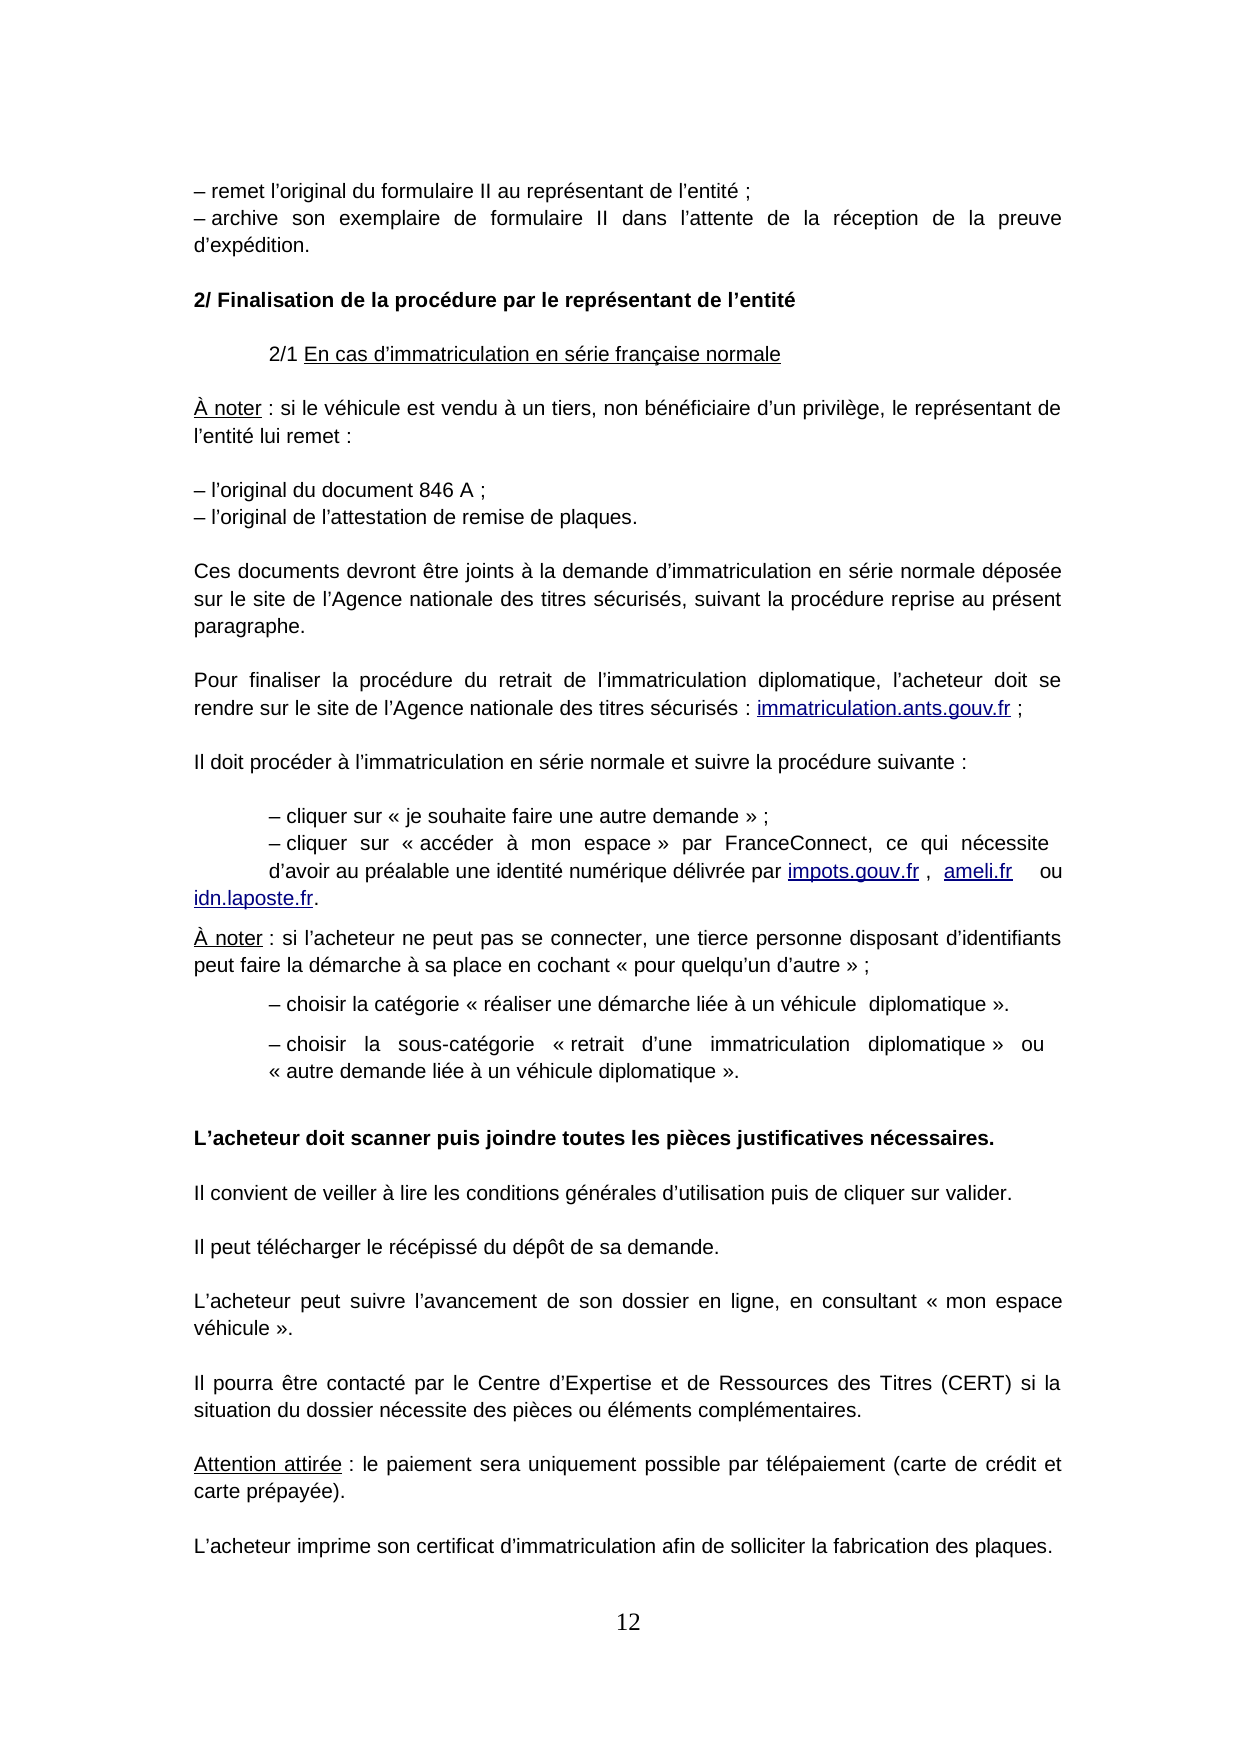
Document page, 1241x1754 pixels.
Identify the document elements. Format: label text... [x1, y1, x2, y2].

text Il peut télécharger le récépissé du dépôt de sa demande. [194, 1233, 1062, 1260]
text Il convient de veiller à lire les conditions générales d’utilisation puis de cliquer sur valider. [194, 1178, 1062, 1205]
text 2/ Finalisation de la procédure par le représentant de l’entité [194, 285, 1062, 313]
text Il pourra être contacté par le Centre d’Expertise et de Ressources des Titres (CERT) si la situation du dossier nécessite des pièces ou éléments complémentaires. [194, 1368, 1062, 1423]
text – l’original de l’attestation de remise de plaques. [194, 503, 1062, 530]
text À noter : si l’acheteur ne peut pas se connecter, une tierce personne disposant d’identifiants peut faire la démarche à sa place en cochant « pour quelqu’un d’autre » ; [194, 923, 1062, 978]
text – cliquer sur « je souhaite faire une autre demande » ; [194, 802, 1062, 829]
text L’acheteur doit scanner puis joindre toutes les pièces justificatives nécessaires. [194, 1097, 1062, 1151]
text Pour finaliser la procédure du retrait de l’immatriculation diplomatique, l’acheteur doit se rendre sur le site de l’Agence nationale des titres sécurisés : immatriculation.ants.gouv.fr ; [194, 666, 1062, 720]
text Attention attirée : le paiement sera uniquement possible par télépaiement (carte de crédit et carte prépayée). [194, 1450, 1062, 1504]
text Ces documents devront être joints à la demande d’immatriculation en série normale déposée sur le site de l’Agence nationale des titres sécurisés, suivant la procédure reprise au présent paragraphe. [194, 557, 1062, 639]
text L’acheteur imprime son certificat d’immatriculation afin de solliciter la fabrication des plaques. [194, 1532, 1062, 1559]
text – choisir la sous-catégorie « retrait d’une immatriculation diplomatique » ou « autre demande liée à un véhicule diplomatique ». [194, 1030, 1062, 1084]
text – cliquer sur « accéder à mon espace » par FranceConnect, ce qui nécessite d’avoir au préalable une identité numérique délivrée par impots.gouv.fr , ameli.fr ou idn.laposte.fr. [194, 829, 1062, 911]
text – l’original du document 846 A ; [194, 476, 1062, 503]
text – choisir la catégorie « réaliser une démarche liée à un véhicule diplomatique ». [194, 990, 1062, 1017]
text – remet l’original du formulaire II au représentant de l’entité ; [194, 177, 1062, 204]
text Il doit procéder à l’immatriculation en série normale et suivre la procédure suivante : [194, 748, 1062, 775]
text L’acheteur peut suivre l’avancement de son dossier en ligne, en consultant « mon espace véhicule ». [194, 1287, 1062, 1341]
text À noter : si le véhicule est vendu à un tiers, non bénéficiaire d’un privilège, le représentant de l’entité lui remet : [194, 394, 1062, 448]
text 2/1 En cas d’immatriculation en série française normale [194, 340, 1062, 367]
text – archive son exemplaire de formulaire II dans l’attente de la réception de la preuve d’expédition. [194, 204, 1062, 258]
